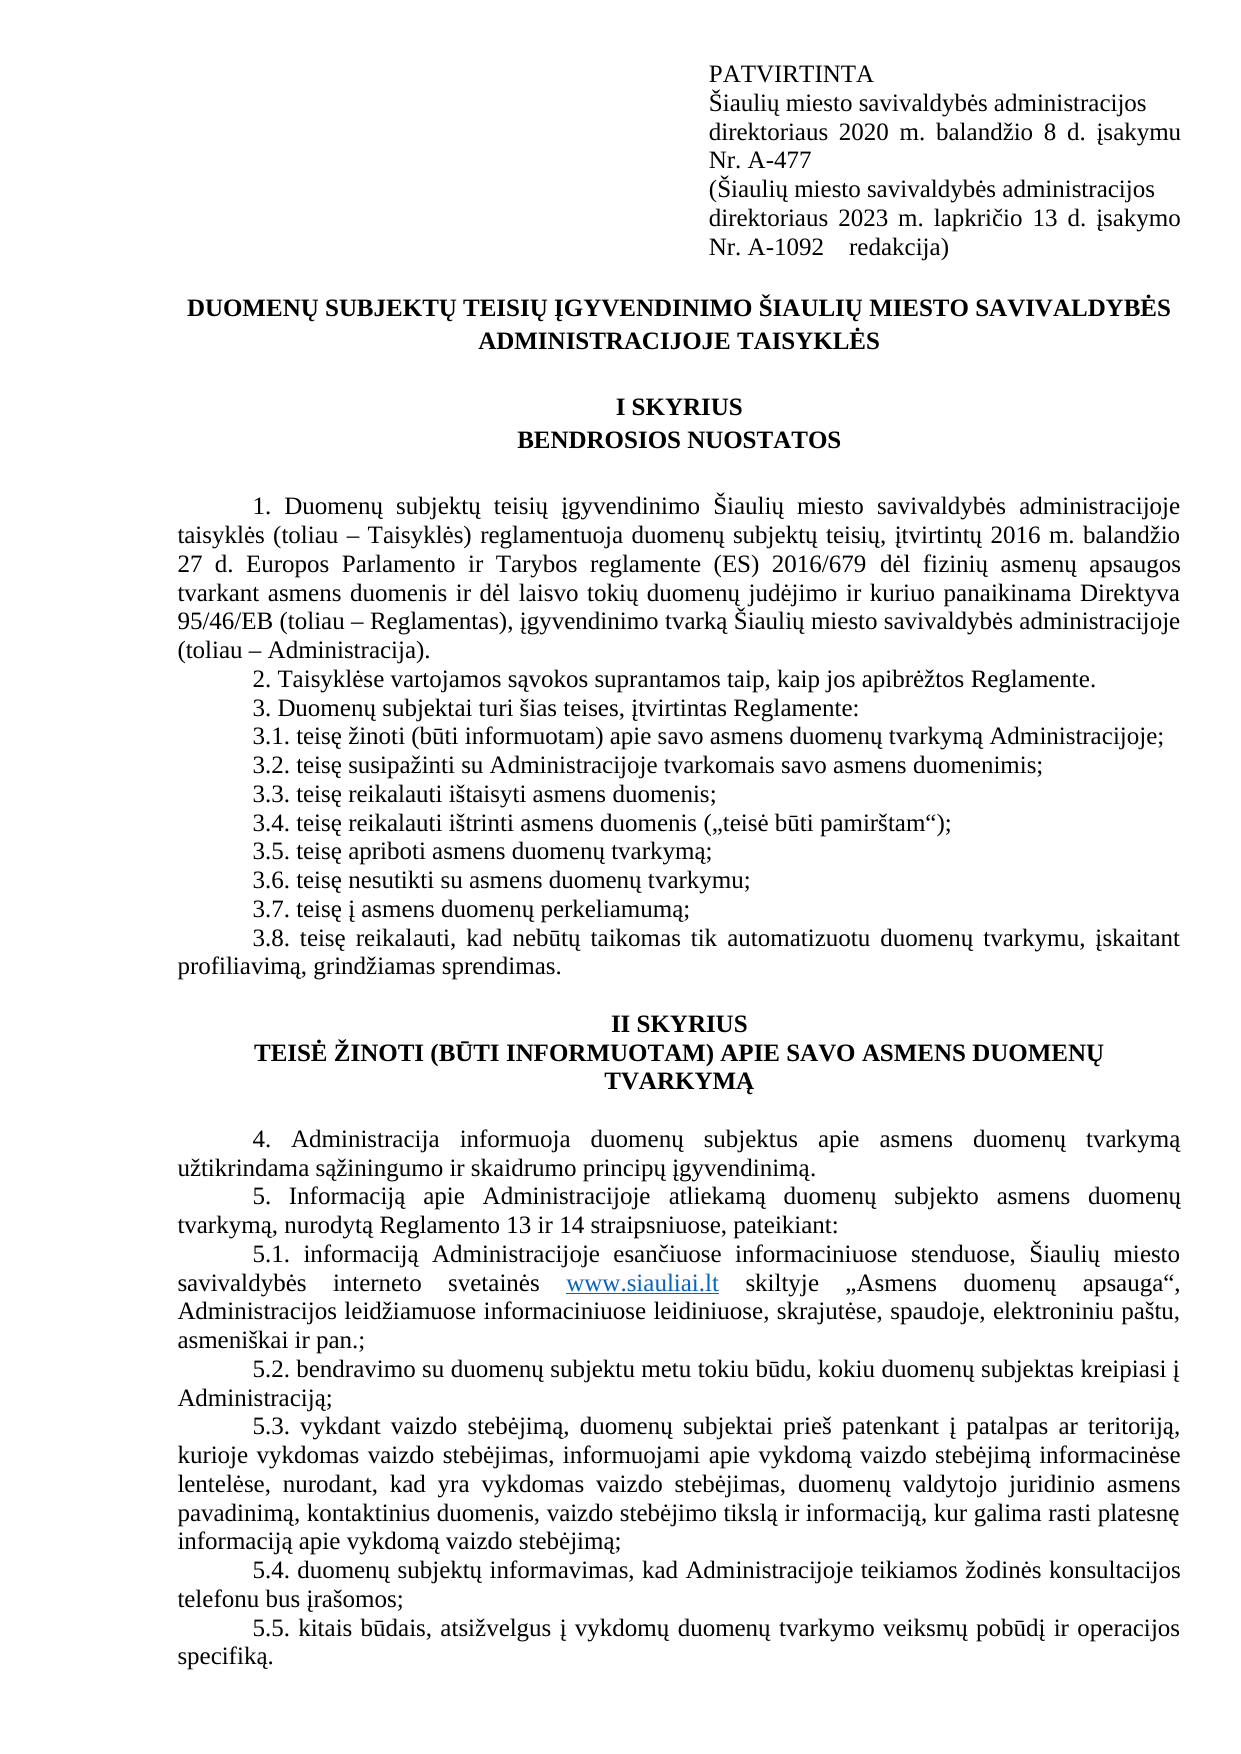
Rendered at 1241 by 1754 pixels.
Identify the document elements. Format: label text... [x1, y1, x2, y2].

text I SKYRIUS [177, 392, 1181, 421]
text DUOMENŲ SUBJEKTŲ TEISIŲ ĮGYVENDINIMO ŠIAULIŲ MIESTO SAVIVALDYBĖS ADMINISTRACIJOJE TAISYKLĖS [177, 293, 1181, 355]
text 2. Taisyklėse vartojamos sąvokos suprantamos taip, kaip jos apibrėžtos Reglamente. [177, 664, 1181, 693]
text 3.1. teisę žinoti (būti informuotam) apie savo asmens duomenų tvarkymą Administracijoje; [177, 721, 1181, 750]
text BENDROSIOS NUOSTATOS [177, 425, 1181, 454]
text 3. Duomenų subjektai turi šias teises, įtvirtintas Reglamente: [177, 693, 1181, 721]
text 5.3. vykdant vaizdo stebėjimą, duomenų subjektai prieš patenkant į patalpas ar teritoriją, kurioje vykdomas vaizdo stebėjimas, informuojami apie vykdomą vaizdo stebėjimą informacinėse lentelėse, nurodant, kad yra vykdomas vaizdo stebėjimas, duomenų valdytojo juridinio asmens pavadinimą, kontaktinius duomenis, vaizdo stebėjimo tikslą ir informaciją, kur galima rasti platesnę informaciją apie vykdomą vaizdo stebėjimą; [177, 1411, 1181, 1555]
text 5.4. duomenų subjektų informavimas, kad Administracijoje teikiamos žodinės konsultacijos telefonu bus įrašomos; [177, 1555, 1181, 1613]
text 5.5. kitais būdais, atsižvelgus į vykdomų duomenų tvarkymo veiksmų pobūdį ir operacijos specifiką. [177, 1613, 1181, 1670]
text 5.2. bendravimo su duomenų subjektu metu tokiu būdu, kokiu duomenų subjektas kreipiasi į Administraciją; [177, 1354, 1181, 1411]
text 5.1. informaciją Administracijoje esančiuose informaciniuose stenduose, Šiaulių miesto savivaldybės interneto svetainės www.siauliai.lt skiltyje „Asmens duomenų apsauga“, Administracijos leidžiamuose informaciniuose leidiniuose, skrajutėse, spaudoje, elektroniniu paštu, asmeniškai ir pan.; [177, 1239, 1181, 1354]
text TEISĖ ŽINOTI (BŪTI INFORMUOTAM) APIE SAVO ASMENS DUOMENŲ TVARKYMĄ [177, 1038, 1181, 1095]
text 3.3. teisę reikalauti ištaisyti asmens duomenis; [177, 779, 1181, 808]
text PATVIRTINTA [709, 59, 1181, 88]
text direktoriaus 2020 m. balandžio 8 d. įsakymu Nr. A-477 [709, 117, 1181, 174]
text 5. Informaciją apie Administracijoje atliekamą duomenų subjekto asmens duomenų tvarkymą, nurodytą Reglamento 13 ir 14 straipsniuose, pateikiant: [177, 1181, 1181, 1239]
text Šiaulių miesto savivaldybės administracijos [709, 88, 1181, 117]
text 3.8. teisę reikalauti, kad nebūtų taikomas tik automatizuotu duomenų tvarkymu, įskaitant profiliavimą, grindžiamas sprendimas. [177, 923, 1181, 980]
text 3.4. teisę reikalauti ištrinti asmens duomenis („teisė būti pamirštam“); [177, 808, 1181, 836]
text direktoriaus 2023 m. lapkričio 13 d. įsakymo Nr. A-1092 redakcija) [709, 203, 1181, 260]
text 3.6. teisę nesutikti su asmens duomenų tvarkymu; [177, 865, 1181, 894]
text 1. Duomenų subjektų teisių įgyvendinimo Šiaulių miesto savivaldybės administracijoje taisyklės (toliau – Taisyklės) reglamentuoja duomenų subjektų teisių, įtvirtintų 2016 m. balandžio 27 d. Europos Parlamento ir Tarybos reglamente (ES) 2016/679 dėl fizinių asmenų apsaugos tvarkant asmens duomenis ir dėl laisvo tokių duomenų judėjimo ir kuriuo panaikinama Direktyva 95/46/EB (toliau – Reglamentas), įgyvendinimo tvarką Šiaulių miesto savivaldybės administracijoje (toliau – Administracija). [177, 491, 1181, 664]
text II SKYRIUS [177, 1009, 1181, 1038]
text 3.2. teisę susipažinti su Administracijoje tvarkomais savo asmens duomenimis; [177, 750, 1181, 779]
text 4. Administracija informuoja duomenų subjektus apie asmens duomenų tvarkymą užtikrindama sąžiningumo ir skaidrumo principų įgyvendinimą. [177, 1124, 1181, 1181]
text 3.7. teisę į asmens duomenų perkeliamumą; [177, 894, 1181, 923]
text (Šiaulių miesto savivaldybės administracijos [709, 174, 1181, 203]
text 3.5. teisę apriboti asmens duomenų tvarkymą; [177, 836, 1181, 865]
